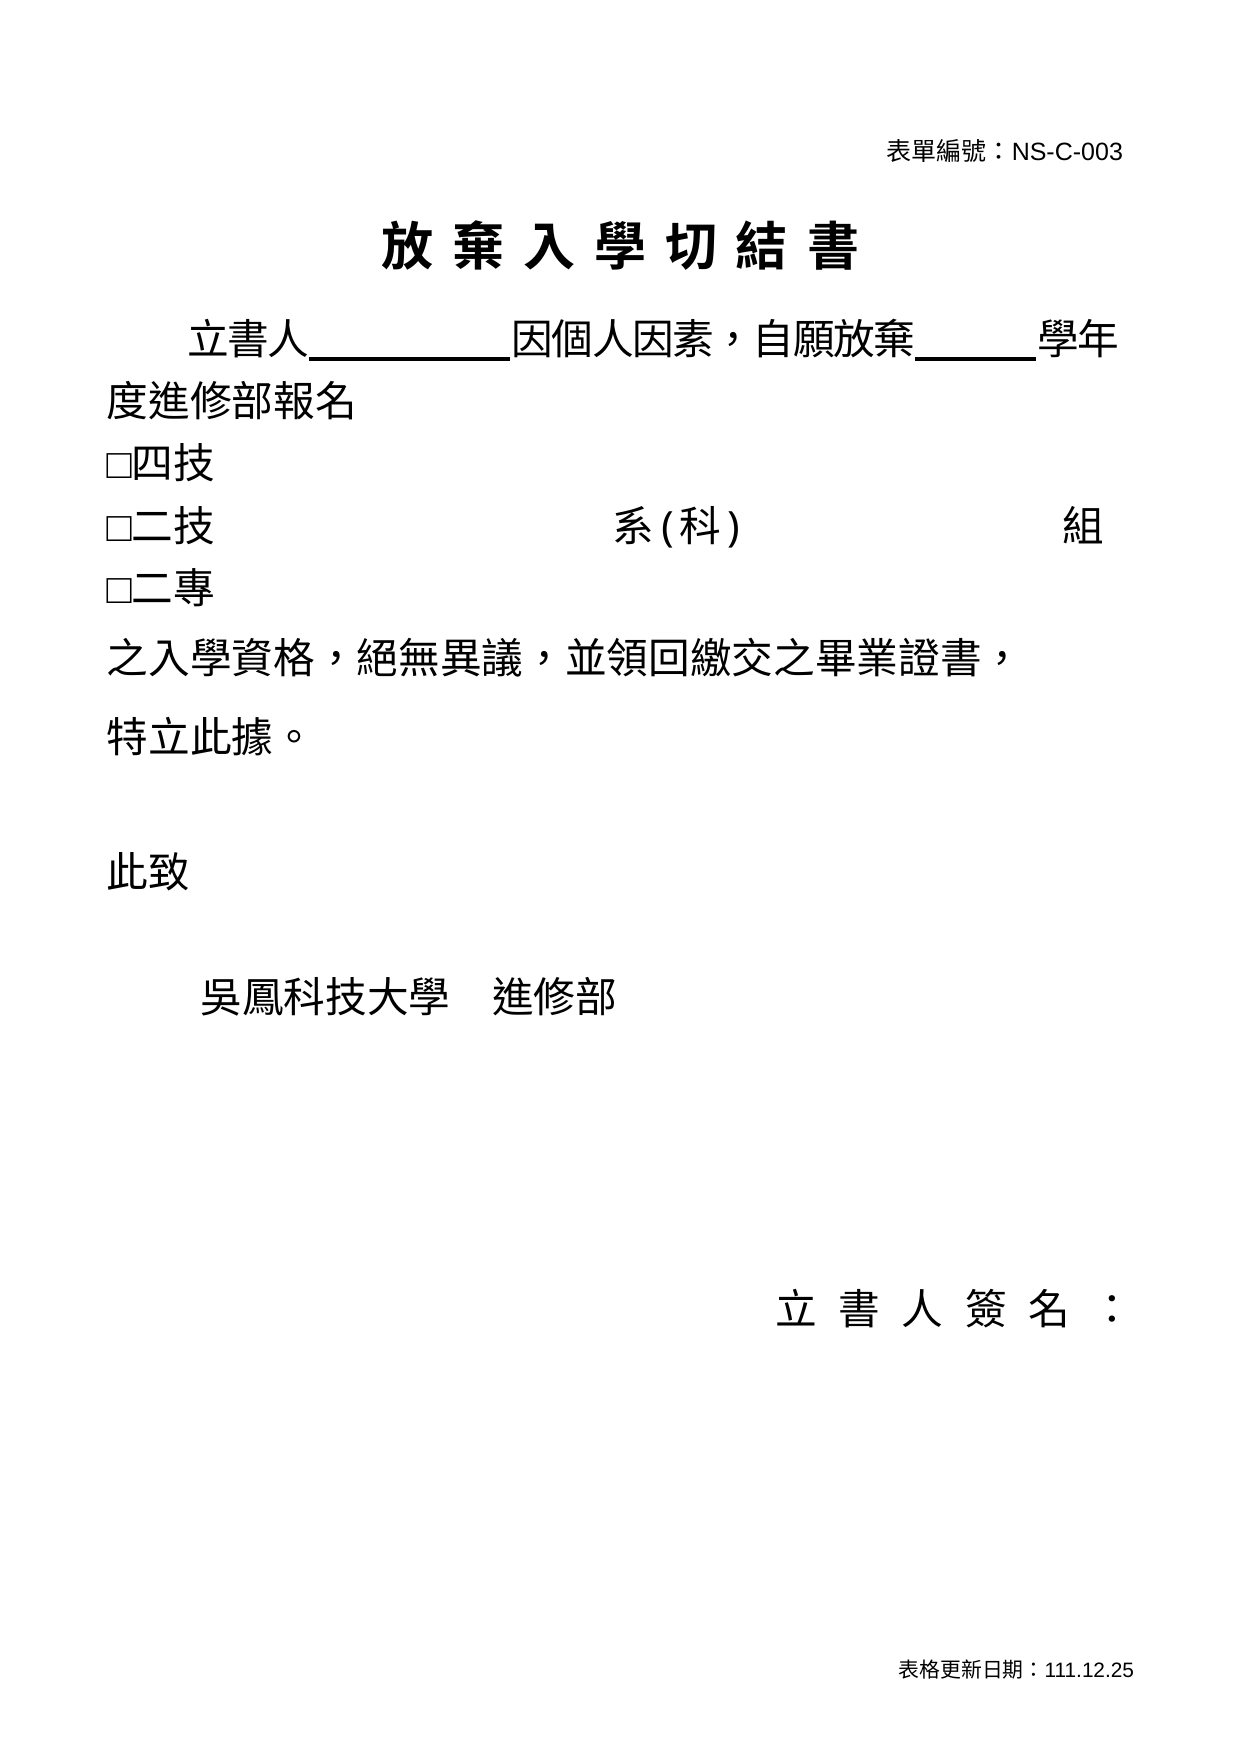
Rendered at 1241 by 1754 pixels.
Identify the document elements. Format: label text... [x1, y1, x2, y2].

text 立書人簽名： [238, 1265, 1134, 1390]
table_header 表單編號：NS-C-003 [788, 130, 1134, 169]
text 放棄入學切結書 [106, 169, 1134, 294]
table_header [447, 130, 788, 169]
text 之入學資格，絕無異議，並領回繳交之畢業證書， [106, 626, 1134, 686]
text 立書人 因個人因素，自願放棄 學年度進修部報名 [106, 294, 1134, 419]
text □四技 [106, 419, 1134, 482]
text 吳鳳科技大學 進修部 [200, 952, 1134, 1015]
text 特立此據。 [106, 704, 1134, 765]
text 此致 [106, 827, 1134, 890]
table_header [106, 130, 447, 169]
text □二專 [106, 544, 1134, 607]
text □二技 系(科) 組 [106, 482, 1134, 544]
